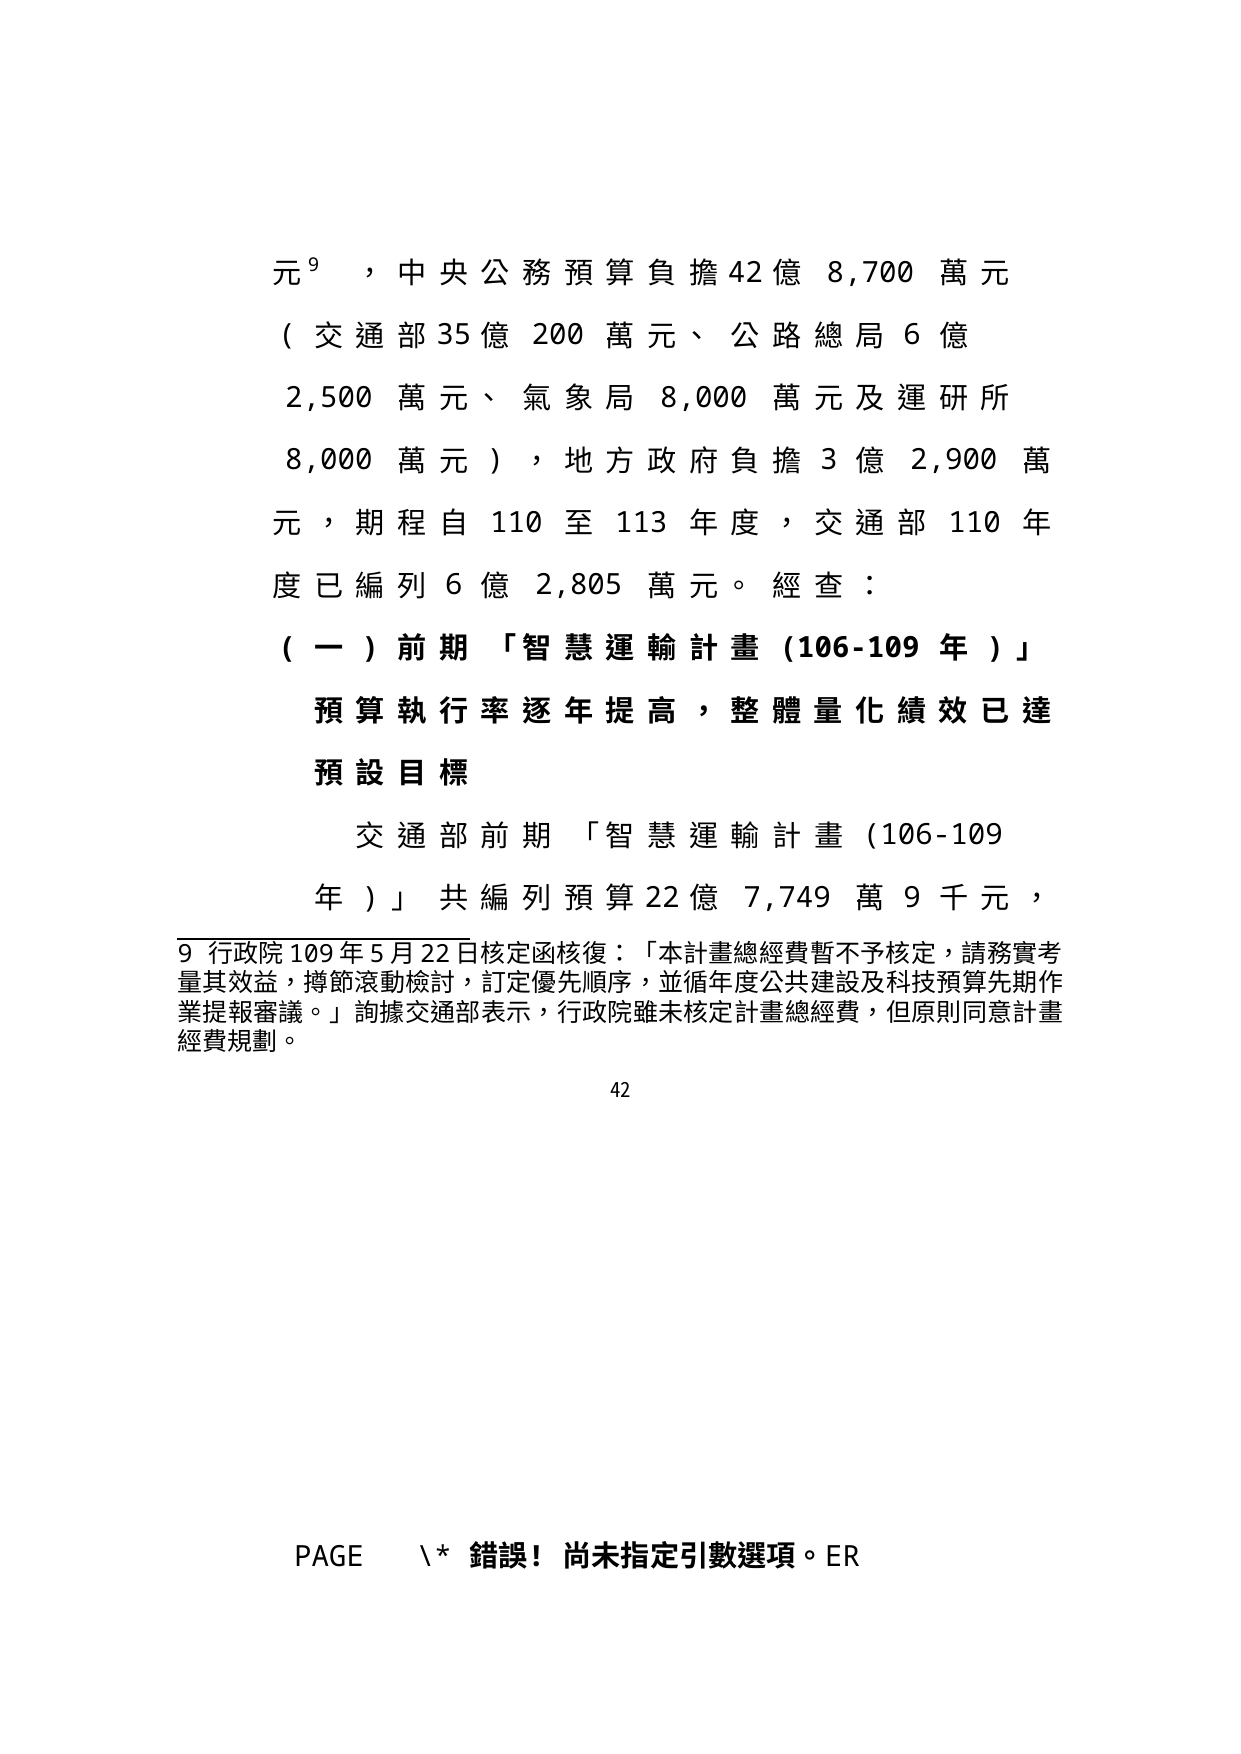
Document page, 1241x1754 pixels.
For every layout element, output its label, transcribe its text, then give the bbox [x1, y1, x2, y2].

text 交通部111年度「路政管理」編列「智慧運輸系統發展建設計畫」(以下簡稱「智慧運輸計畫(110至113年)」)6億6,477萬元，依預算案說明，該計畫總經費46億1,600萬元，中央公務預算負擔42億8,700萬元(交通部35億200萬元、公路總局6億2,500萬元、氣象局8,000萬元及運研所8,000萬元)，地方政府負擔3億2,900萬元，期程自110至113年度，交通部110年度已編列6億2,805萬元。經查： [242, 229, 1058, 604]
text 行政院109年5月22日核定函核復：「本計畫總經費暫不予核定，請務實考量其效益，撙節滾動檢討，訂定優先順序，並循年度公共建設及科技預算先期作業提報審議。」詢據交通部表示，行政院雖未核定計畫總經費，但原則同意計畫經費規劃。 [177, 939, 1063, 1056]
text 交通部前期「智慧運輸計畫(106-109年)」共編列預算22億7,749萬9千元， [271, 792, 1058, 917]
text (一)前期「智慧運輸計畫(106-109年)」預算執行率逐年提高，整體量化績效已達預設目標 [242, 604, 1058, 792]
